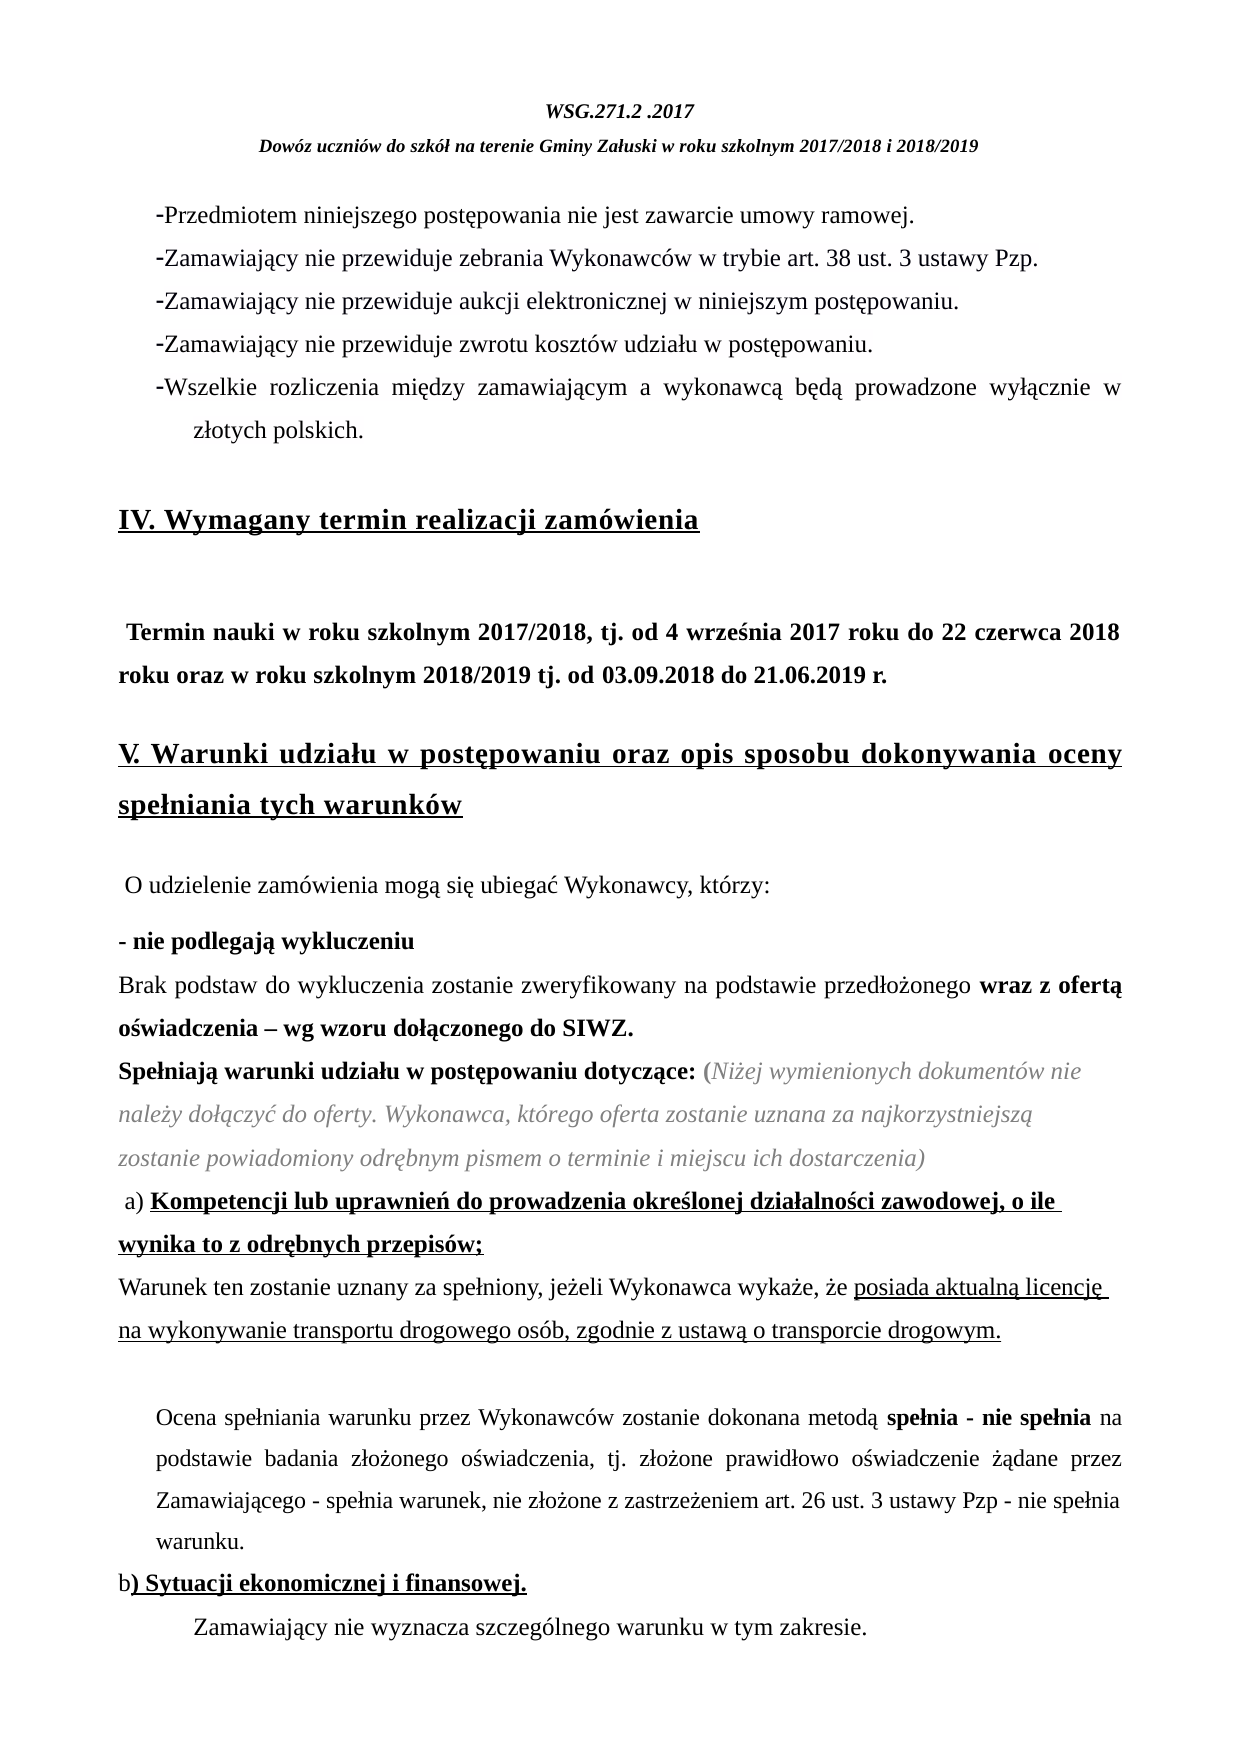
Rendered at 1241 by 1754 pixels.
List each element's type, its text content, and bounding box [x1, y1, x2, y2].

text O udzielenie zamówienia mogą się ubiegać Wykonawcy, którzy: [118, 870, 1122, 899]
text Ocena spełniania warunku przez Wykonawców zostanie dokonana metodą spełnia - nie spełnia na podstawie badania złożonego oświadczenia, tj. złożone prawidłowo oświadczenie żądane przez Zamawiającego - spełnia warunek, nie złożone z zastrzeżeniem art. 26 ust. 3 ustawy Pzp - nie spełnia warunku. [119, 1403, 1122, 1554]
text Spełniają warunki udziału w postępowaniu dotyczące: (Niżej wymienionych dokumentów nie należy dołączyć do oferty. Wykonawca, którego oferta zostanie uznana za najkorzystniejszą zostanie powiadomiony odrębnym pismem o terminie i miejscu ich dostarczenia) [118, 1056, 1122, 1171]
text Termin nauki w roku szkolnym 2017/2018, tj. od 4 września 2017 roku do 22 czerwca 2018 roku oraz w roku szkolnym 2018/2019 tj. od 03.09.2018 do 21.06.2019 r. [118, 617, 1122, 689]
text Brak podstaw do wykluczenia zostanie zweryfikowany na podstawie przedłożonego wraz z ofertą oświadczenia – wg wzoru dołączonego do SIWZ. [118, 970, 1122, 1042]
text - nie podlegają wykluczeniu [118, 926, 1122, 955]
text Zamawiający nie wyznacza szczególnego warunku w tym zakresie. [193, 1612, 1122, 1641]
list Wszelkie rozliczenia między zamawiającym a wykonawcą będą prowadzone wyłącznie w złotych polskich. [156, 372, 1122, 444]
list Zamawiający nie przewiduje zebrania Wykonawców w trybie art. 38 ust. 3 ustawy Pzp. [156, 243, 1122, 272]
list Zamawiający nie przewiduje zwrotu kosztów udziału w postępowaniu. [156, 329, 1122, 358]
text IV. Wymagany termin realizacji zamówienia [118, 502, 1122, 557]
text b) Sytuacji ekonomicznej i finansowej. [118, 1568, 1122, 1597]
text a) Kompetencji lub uprawnień do prowadzenia określonej działalności zawodowej, o ile wynika to z odrębnych przepisów; [118, 1186, 1122, 1258]
list Przedmiotem niniejszego postępowania nie jest zawarcie umowy ramowej. [156, 200, 1122, 229]
list Zamawiający nie przewiduje aukcji elektronicznej w niniejszym postępowaniu. [156, 286, 1122, 315]
text Warunek ten zostanie uznany za spełniony, jeżeli Wykonawca wykaże, że posiada aktualną licencję na wykonywanie transportu drogowego osób, zgodnie z ustawą o transporcie drogowym. [118, 1272, 1122, 1344]
text V. Warunki udziału w postępowaniu oraz opis sposobu dokonywania oceny [118, 737, 1122, 766]
text spełniania tych warunków [118, 767, 1122, 821]
